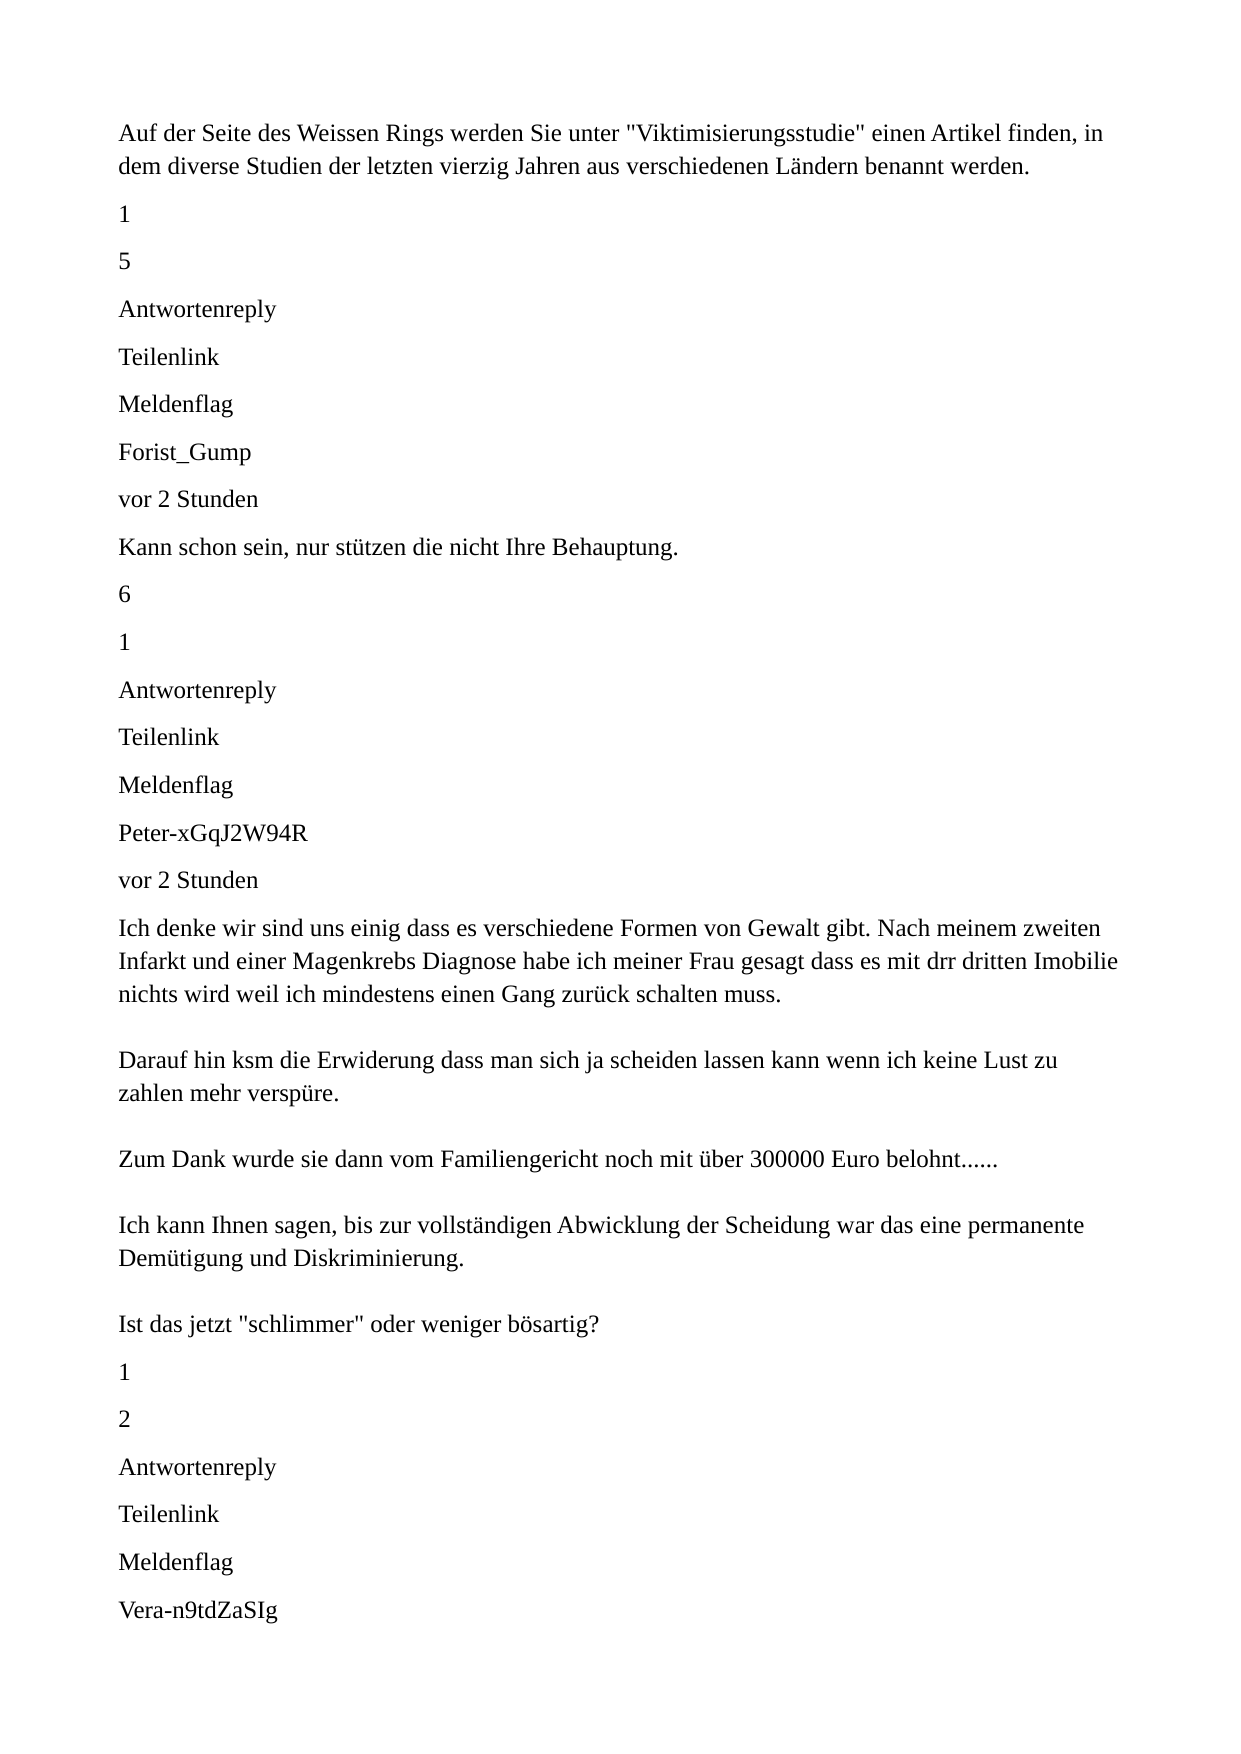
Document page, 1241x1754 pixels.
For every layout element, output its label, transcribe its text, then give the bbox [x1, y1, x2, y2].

text 2 [118, 1404, 1122, 1433]
text 1 [118, 627, 1122, 656]
text vor 2 Stunden [118, 865, 1122, 894]
text Teilenlink [118, 1499, 1122, 1528]
text Meldenflag [118, 389, 1122, 418]
text Antwortenreply [118, 294, 1122, 323]
text Antwortenreply [118, 675, 1122, 703]
text Meldenflag [118, 770, 1122, 799]
text vor 2 Stunden [118, 484, 1122, 513]
text Kann schon sein, nur stützen die nicht Ihre Behauptung. [118, 532, 1122, 561]
text Meldenflag [118, 1547, 1122, 1576]
text Teilenlink [118, 342, 1122, 370]
text 5 [118, 246, 1122, 275]
text 6 [118, 579, 1122, 608]
text 1 [118, 199, 1122, 227]
text Vera-n9tdZaSIg [118, 1595, 1122, 1623]
text Peter-xGqJ2W94R [118, 818, 1122, 846]
text Antwortenreply [118, 1452, 1122, 1481]
text Teilenlink [118, 722, 1122, 751]
text 1 [118, 1357, 1122, 1385]
text Forist_Gump [118, 437, 1122, 466]
text Auf der Seite des Weissen Rings werden Sie unter "Viktimisierungsstudie" einen Artikel finden, in dem diverse Studien der letzten vierzig Jahren aus verschiedenen Ländern benannt werden. [118, 118, 1122, 180]
text Ich denke wir sind uns einig dass es verschiedene Formen von Gewalt gibt. Nach meinem zweiten Infarkt und einer Magenkrebs Diagnose habe ich meiner Frau gesagt dass es mit drr dritten Imobilie nichts wird weil ich mindestens einen Gang zurück schalten muss. Darauf hin ksm die Erwiderung dass man sich ja scheiden lassen kann wenn ich keine Lust zu zahlen mehr verspüre. Zum Dank wurde sie dann vom Familiengericht noch mit über 300000 Euro belohnt...... Ich kann Ihnen sagen, bis zur vollständigen Abwicklung der Scheidung war das eine permanente Demütigung und Diskriminierung. Ist das jetzt "schlimmer" oder weniger bösartig? [118, 913, 1122, 1338]
